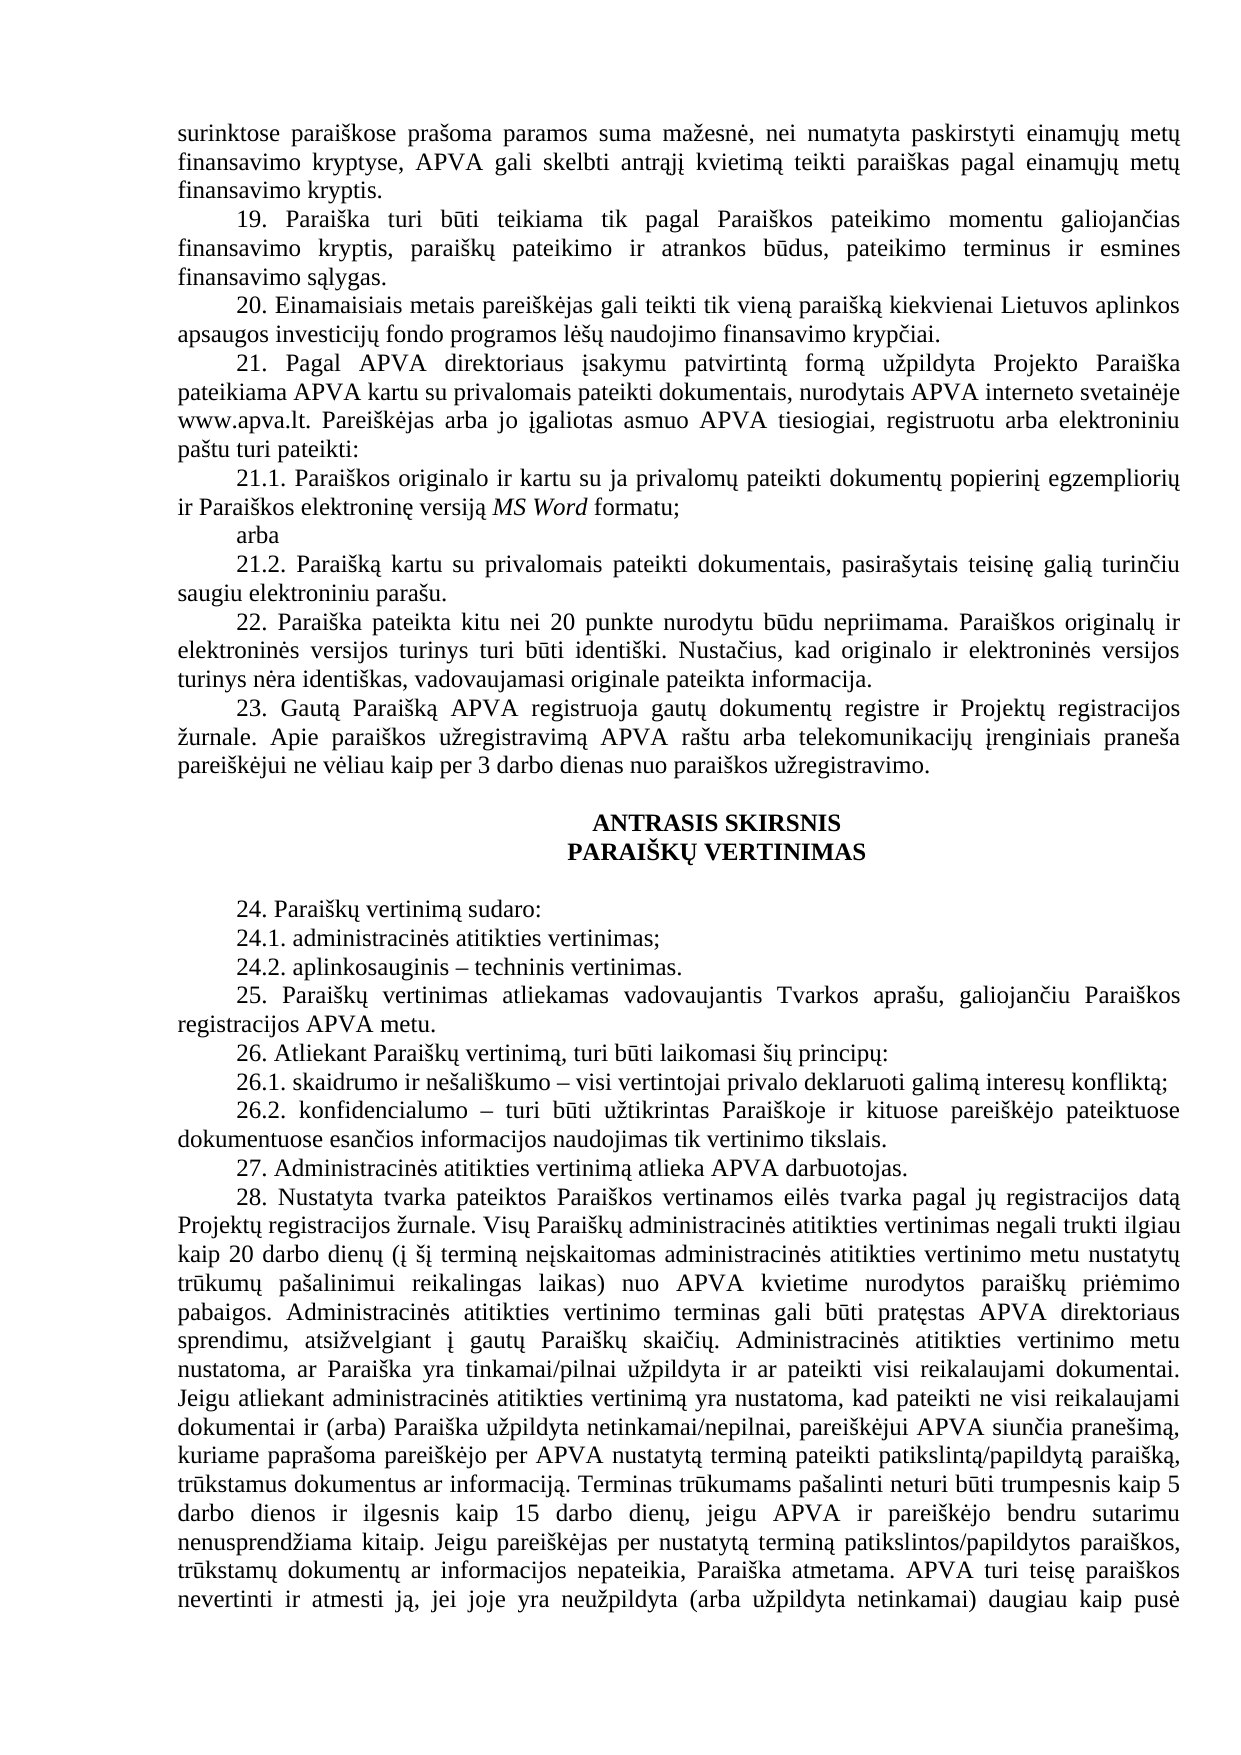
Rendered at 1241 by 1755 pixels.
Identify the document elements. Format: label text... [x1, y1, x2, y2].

text ANTRASIS SKIRSNIS [177, 808, 1181, 837]
text 22. Paraiška pateikta kitu nei 20 punkte nurodytu būdu nepriimama. Paraiškos originalų ir elektroninės versijos turinys turi būti identiški. Nustačius, kad originalo ir elektroninės versijos turinys nėra identiškas, vadovaujamasi originale pateikta informacija. [177, 607, 1181, 693]
text 26.2. konfidencialumo – turi būti užtikrintas Paraiškoje ir kituose pareiškėjo pateiktuose dokumentuose esančios informacijos naudojimas tik vertinimo tikslais. [177, 1096, 1181, 1153]
text 21.1. Paraiškos originalo ir kartu su ja privalomų pateikti dokumentų popierinį egzempliorių ir Paraiškos elektroninę versiją MS Word formatu; [177, 463, 1181, 521]
text PARAIŠKŲ VERTINIMAS [177, 837, 1181, 866]
text 26.1. skaidrumo ir nešališkumo – visi vertintojai privalo deklaruoti galimą interesų konfliktą; [177, 1067, 1181, 1096]
text 21. Pagal APVA direktoriaus įsakymu patvirtintą formą užpildyta Projekto Paraiška pateikiama APVA kartu su privalomais pateikti dokumentais, nurodytais APVA interneto svetainėje www.apva.lt. Pareiškėjas arba jo įgaliotas asmuo APVA tiesiogiai, registruotu arba elektroniniu paštu turi pateikti: [177, 348, 1181, 463]
text 20. Einamaisiais metais pareiškėjas gali teikti tik vieną paraišką kiekvienai Lietuvos aplinkos apsaugos investicijų fondo programos lėšų naudojimo finansavimo krypčiai. [177, 291, 1181, 348]
text 23. Gautą Paraišką APVA registruoja gautų dokumentų registre ir Projektų registracijos žurnale. Apie paraiškos užregistravimą APVA raštu arba telekomunikacijų įrenginiais praneša pareiškėjui ne vėliau kaip per 3 darbo dienas nuo paraiškos užregistravimo. [177, 693, 1181, 779]
text 25. Paraiškų vertinimas atliekamas vadovaujantis Tvarkos aprašu, galiojančiu Paraiškos registracijos APVA metu. [177, 981, 1181, 1038]
text 26. Atliekant Paraiškų vertinimą, turi būti laikomasi šių principų: [177, 1038, 1181, 1067]
text 24.2. aplinkosauginis – techninis vertinimas. [177, 952, 1181, 981]
text 19. Paraiška turi būti teikiama tik pagal Paraiškos pateikimo momentu galiojančias finansavimo kryptis, paraiškų pateikimo ir atrankos būdus, pateikimo terminus ir esmines finansavimo sąlygas. [177, 204, 1181, 291]
text 24. Paraiškų vertinimą sudaro: [177, 894, 1181, 923]
text 28. Nustatyta tvarka pateiktos Paraiškos vertinamos eilės tvarka pagal jų registracijos datą Projektų registracijos žurnale. Visų Paraiškų administracinės atitikties vertinimas negali trukti ilgiau kaip 20 darbo dienų (į šį terminą neįskaitomas administracinės atitikties vertinimo metu nustatytų trūkumų pašalinimui reikalingas laikas) nuo APVA kvietime nurodytos paraiškų priėmimo pabaigos. Administracinės atitikties vertinimo terminas gali būti pratęstas APVA direktoriaus sprendimu, atsižvelgiant į gautų Paraiškų skaičių. Administracinės atitikties vertinimo metu nustatoma, ar Paraiška yra tinkamai/pilnai užpildyta ir ar pateikti visi reikalaujami dokumentai. Jeigu atliekant administracinės atitikties vertinimą yra nustatoma, kad pateikti ne visi reikalaujami dokumentai ir (arba) Paraiška užpildyta netinkamai/nepilnai, pareiškėjui APVA siunčia pranešimą, kuriame paprašoma pareiškėjo per APVA nustatytą terminą pateikti patikslintą/papildytą paraišką, trūkstamus dokumentus ar informaciją. Terminas trūkumams pašalinti neturi būti trumpesnis kaip 5 darbo dienos ir ilgesnis kaip 15 darbo dienų, jeigu APVA ir pareiškėjo bendru sutarimu nenusprendžiama kitaip. Jeigu pareiškėjas per nustatytą terminą patikslintos/papildytos paraiškos, trūkstamų dokumentų ar informacijos nepateikia, Paraiška atmetama. APVA turi teisę paraiškos nevertinti ir atmesti ją, jei joje yra neužpildyta (arba užpildyta netinkamai) daugiau kaip pusė [177, 1182, 1181, 1613]
text surinktose paraiškose prašoma paramos suma mažesnė, nei numatyta paskirstyti einamųjų metų finansavimo kryptyse, APVA gali skelbti antrąjį kvietimą teikti paraiškas pagal einamųjų metų finansavimo kryptis. [177, 118, 1181, 204]
text 21.2. Paraišką kartu su privalomais pateikti dokumentais, pasirašytais teisinę galią turinčiu saugiu elektroniniu parašu. [177, 549, 1181, 607]
text 24.1. administracinės atitikties vertinimas; [177, 923, 1181, 952]
text arba [177, 521, 1181, 549]
text 27. Administracinės atitikties vertinimą atlieka APVA darbuotojas. [177, 1153, 1181, 1182]
